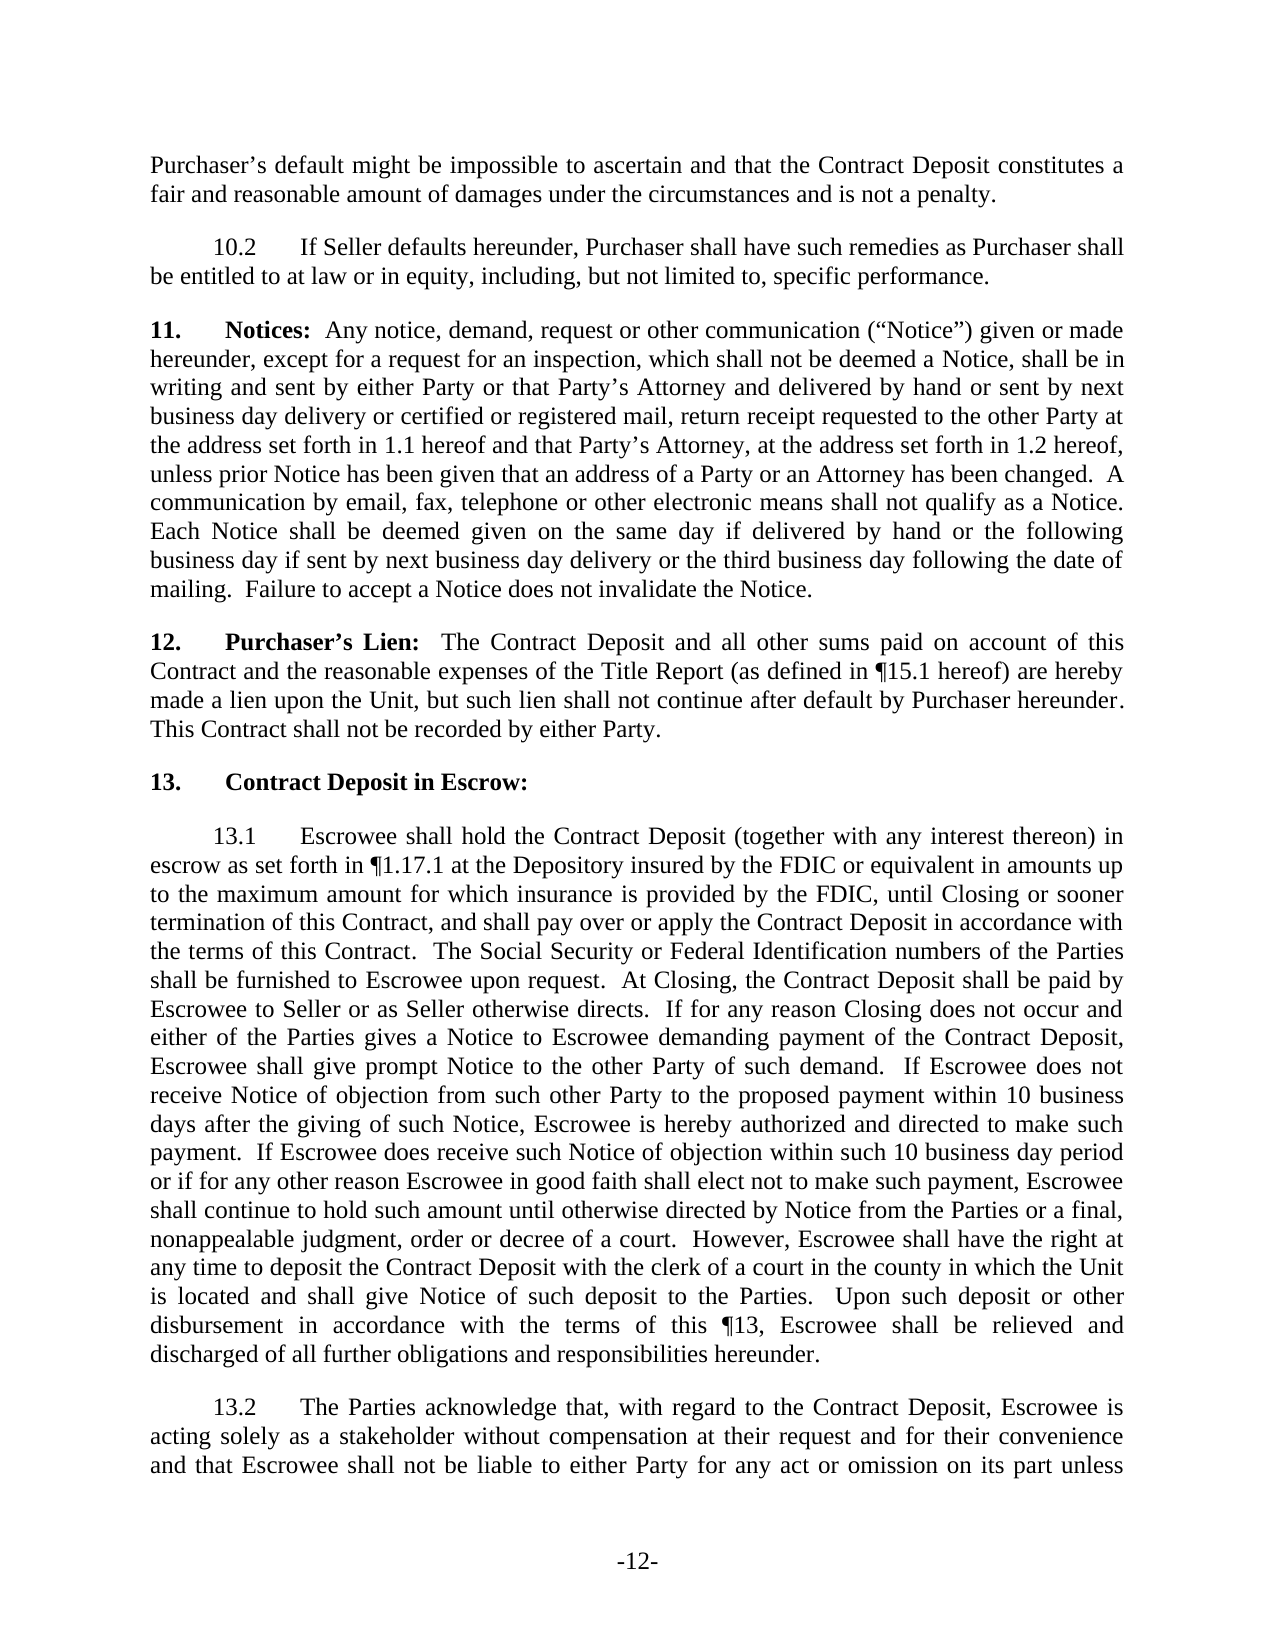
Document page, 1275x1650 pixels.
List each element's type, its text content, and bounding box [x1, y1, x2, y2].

subtitle Contract Deposit in Escrow: [150, 767, 1125, 796]
subtitle Notices: Any notice, demand, request or other communication (“Notice”) given or made hereunder, except for a request for an inspection, which shall not be deemed a Notice, shall be in writing and sent by either Party or that Party’s Attorney and delivered by hand or sent by next business day delivery or certified or registered mail, return receipt requested to the other Party at the address set forth in 1.1 hereof and that Party’s Attorney, at the address set forth in 1.2 hereof, unless prior Notice has been given that an address of a Party or an Attorney has been changed. A communication by email, fax, telephone or other electronic means shall not qualify as a Notice. Each Notice shall be deemed given on the same day if delivered by hand or the following business day if sent by next business day delivery or the third business day following the date of mailing. Failure to accept a Notice does not invalidate the Notice. [150, 315, 1125, 602]
subtitle Purchaser’s Lien: The Contract Deposit and all other sums paid on account of this Contract and the reasonable expenses of the Title Report (as defined in ¶15.1 hereof) are hereby made a lien upon the Unit, but such lien shall not continue after default by Purchaser hereunder. This Contract shall not be recorded by either Party. [150, 627, 1125, 742]
subtitle If Seller defaults hereunder, Purchaser shall have such remedies as Purchaser shall be entitled to at law or in equity, including, but not limited to, specific performance. [150, 232, 1125, 290]
subtitle Escrowee shall hold the Contract Deposit (together with any interest thereon) in escrow as set forth in ¶1.17.1 at the Depository insured by the FDIC or equivalent in amounts up to the maximum amount for which insurance is provided by the FDIC, until Closing or sooner termination of this Contract, and shall pay over or apply the Contract Deposit in accordance with the terms of this Contract. The Social Security or Federal Identification numbers of the Parties shall be furnished to Escrowee upon request. At Closing, the Contract Deposit shall be paid by Escrowee to Seller or as Seller otherwise directs. If for any reason Closing does not occur and either of the Parties gives a Notice to Escrowee demanding payment of the Contract Deposit, Escrowee shall give prompt Notice to the other Party of such demand. If Escrowee does not receive Notice of objection from such other Party to the proposed payment within 10 business days after the giving of such Notice, Escrowee is hereby authorized and directed to make such payment. If Escrowee does receive such Notice of objection within such 10 business day period or if for any other reason Escrowee in good faith shall elect not to make such payment, Escrowee shall continue to hold such amount until otherwise directed by Notice from the Parties or a final, nonappealable judgment, order or decree of a court. However, Escrowee shall have the right at any time to deposit the Contract Deposit with the clerk of a court in the county in which the Unit is located and shall give Notice of such deposit to the Parties. Upon such deposit or other disbursement in accordance with the terms of this ¶13, Escrowee shall be relieved and discharged of all further obligations and responsibilities hereunder. [150, 821, 1125, 1367]
subtitle The Parties acknowledge that, with regard to the Contract Deposit, Escrowee is acting solely as a stakeholder without compensation at their request and for their convenience and that Escrowee shall not be liable to either Party for any act or omission on its part unless [150, 1392, 1125, 1479]
subtitle Purchaser’s default might be impossible to ascertain and that the Contract Deposit constitutes a fair and reasonable amount of damages under the circumstances and is not a penalty. [150, 150, 1125, 207]
